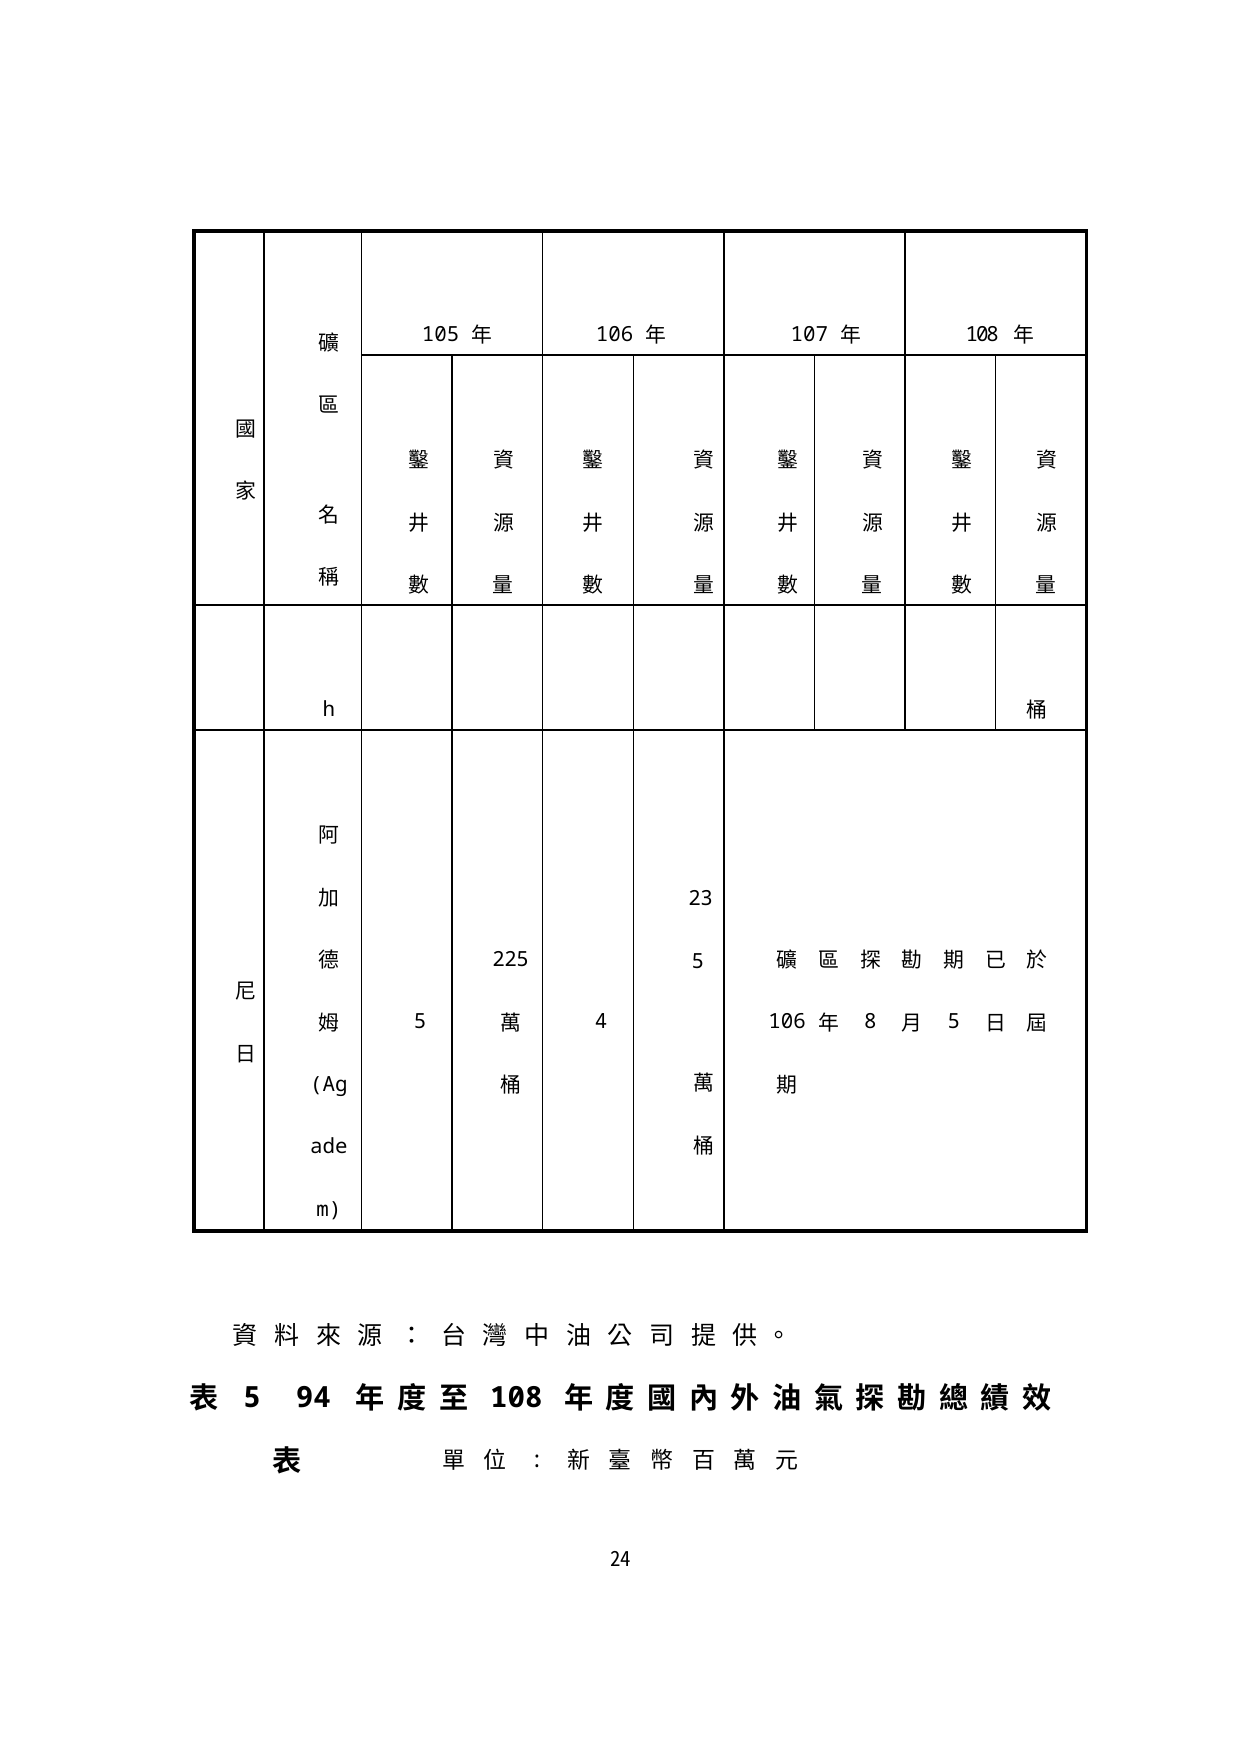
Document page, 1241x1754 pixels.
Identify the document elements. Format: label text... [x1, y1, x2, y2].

table_cell 鑿井數 [725, 356, 814, 604]
table_cell 阿加德姆 (Agadem) [265, 731, 361, 1229]
table_cell 資源量 [996, 356, 1085, 604]
table_header 107年 [725, 233, 904, 354]
table_cell 資源量 [453, 356, 542, 604]
table_cell 5 [362, 731, 451, 1229]
table_cell [362, 606, 451, 729]
table_header 106年 [543, 233, 723, 354]
table_cell 礦區探勘期已於106年8月5日屆期 [725, 731, 1085, 1229]
table_cell 鑿井數 [906, 356, 995, 604]
table_cell 桶 [996, 606, 1085, 729]
table_cell 鑿井數 [543, 356, 633, 604]
table_cell 225 萬桶 [453, 731, 542, 1229]
table_cell 尼日 [196, 731, 263, 1229]
table_cell 4 [543, 731, 633, 1229]
table_cell 235 萬桶 [634, 731, 723, 1229]
table_header 礦區 名稱 [265, 233, 361, 604]
table_cell h [265, 606, 361, 729]
table_cell [634, 606, 723, 729]
table_cell [196, 606, 263, 729]
text 資料來源：台灣中油公司提供。 [184, 1292, 1058, 1354]
table_cell 資源量 [815, 356, 904, 604]
table_cell 鑿井數 [362, 356, 451, 604]
table_cell [906, 606, 995, 729]
text 表5 94年度至108年度國內外油氣探勘總績效表 單位:新臺幣百萬元 [183, 1354, 1087, 1479]
table_cell [543, 606, 633, 729]
table_header 108年 [906, 233, 1085, 354]
table_cell [815, 606, 904, 729]
table_cell [453, 606, 542, 729]
table_header 國家 [196, 233, 263, 604]
table_cell 資源量 [634, 356, 723, 604]
table_cell [725, 606, 814, 729]
table_header 105年 [362, 233, 542, 354]
